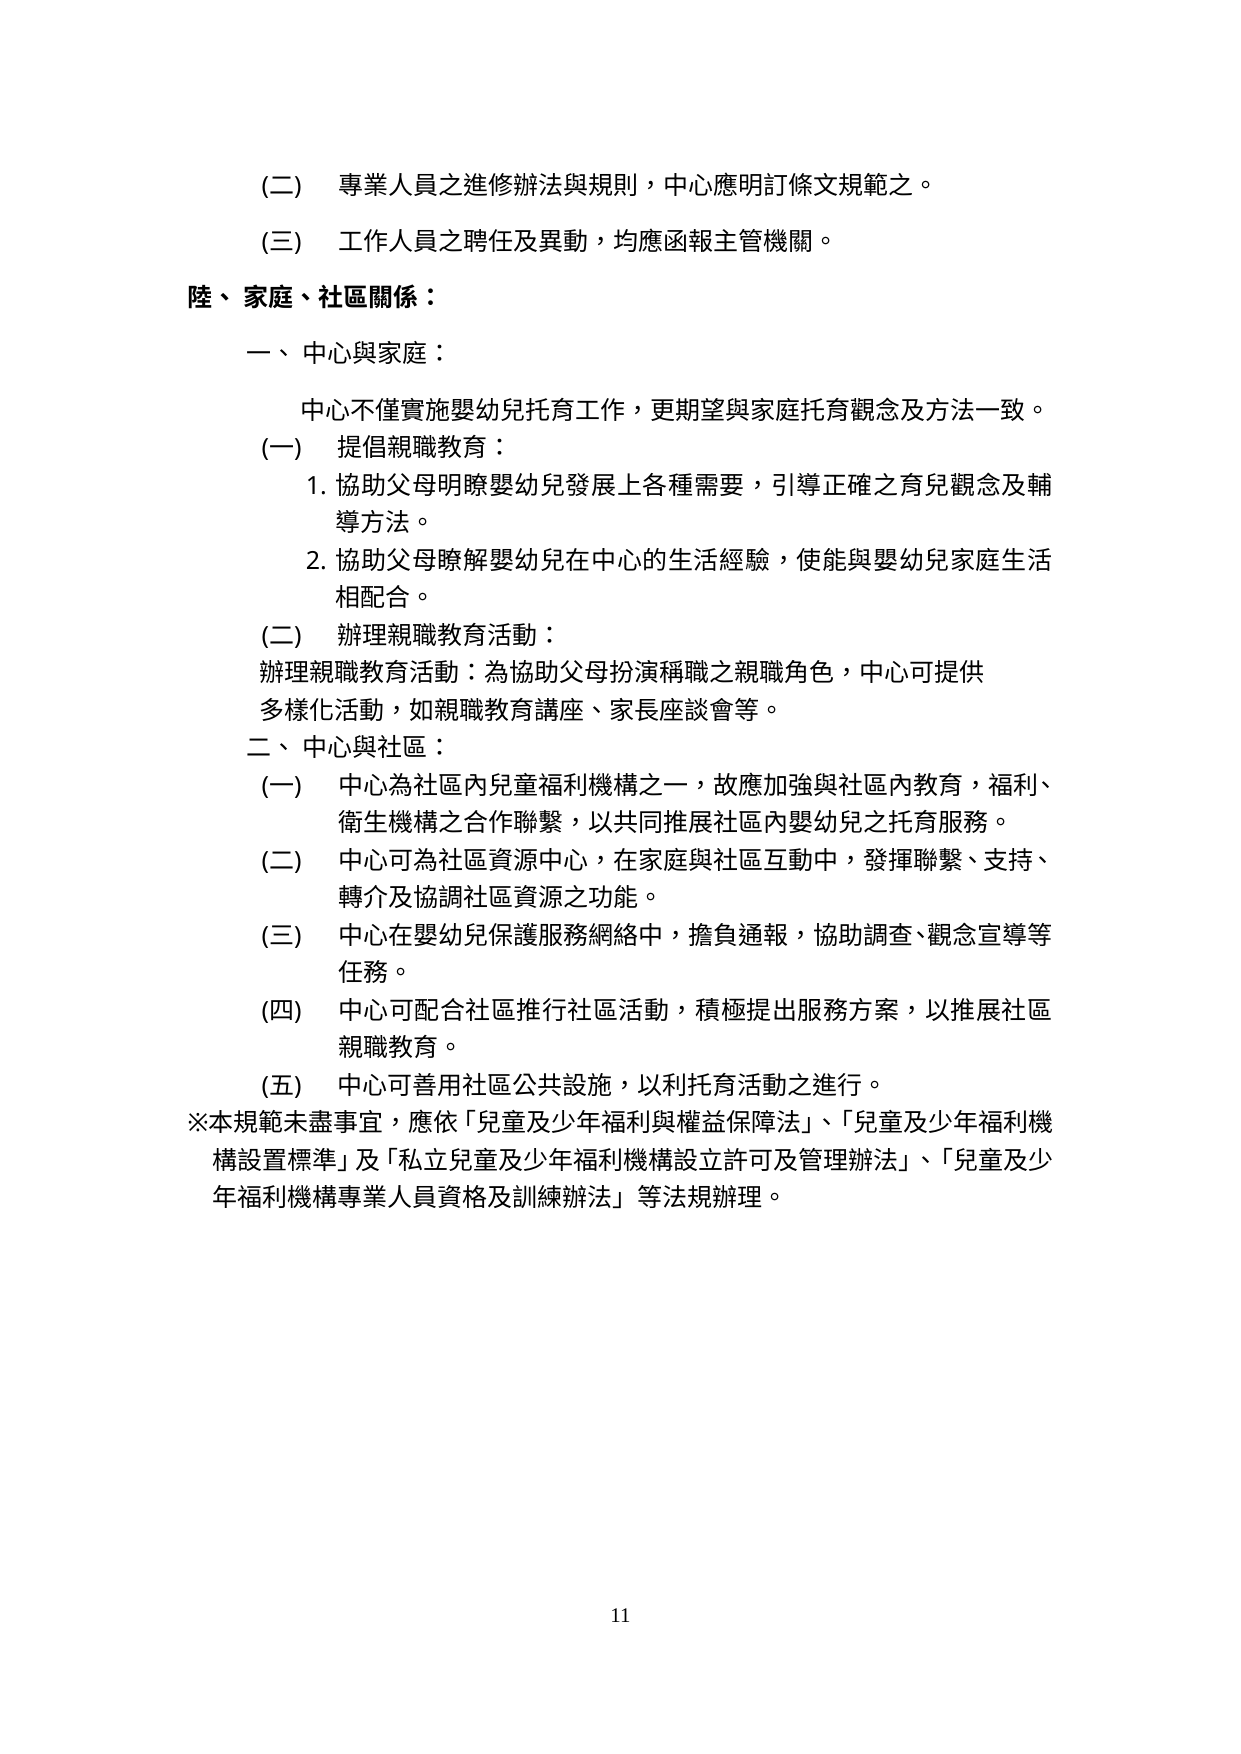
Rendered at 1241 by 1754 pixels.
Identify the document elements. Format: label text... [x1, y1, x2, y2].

list 中心可配合社區推行社區活動，積極提出服務方案，以推展社區親職教育。 [261, 989, 1053, 1064]
list 家庭、社區關係： [187, 277, 1053, 314]
text ※本規範未盡事宜，應依「兒童及少年福利與權益保障法」、「兒童及少年福利機構設置標準」及「私立兒童及少年福利機構設立許可及管理辦法」、「兒童及少年福利機構專業人員資格及訓練辦法」等法規辦理。 [187, 1102, 1053, 1214]
text 中心不僅實施嬰幼兒托育工作，更期望與家庭托育觀念及方法一致。 [300, 389, 1053, 427]
list 辦理親職教育活動： [261, 614, 1053, 652]
list 專業人員之進修辦法與規則，中心應明訂條文規範之。 [261, 164, 1053, 202]
text 多樣化活動，如親職教育講座、家長座談會等。 [187, 689, 1053, 727]
list 協助父母明瞭嬰幼兒發展上各種需要，引導正確之育兒觀念及輔導方法。 [306, 464, 1053, 539]
list 中心為社區內兒童福利機構之一，故應加強與社區內教育，福利、衛生機構之合作聯繫，以共同推展社區內嬰幼兒之托育服務。 [261, 764, 1053, 839]
list 協助父母瞭解嬰幼兒在中心的生活經驗，使能與嬰幼兒家庭生活相配合。 [306, 539, 1053, 614]
list 中心可為社區資源中心，在家庭與社區互動中，發揮聯繫、支持、轉介及協調社區資源之功能。 [261, 839, 1053, 914]
list 提倡親職教育： [261, 427, 1053, 464]
list 工作人員之聘任及異動，均應函報主管機關。 [261, 221, 1053, 258]
text 辦理親職教育活動：為協助父母扮演稱職之親職角色，中心可提供 [187, 652, 1053, 689]
list 中心可善用社區公共設施，以利托育活動之進行。 [261, 1064, 1053, 1102]
list 中心與社區： [237, 727, 1053, 764]
list 中心在嬰幼兒保護服務網絡中，擔負通報，協助調查、觀念宣導等任務。 [261, 914, 1053, 989]
list 中心與家庭： [237, 333, 1053, 371]
